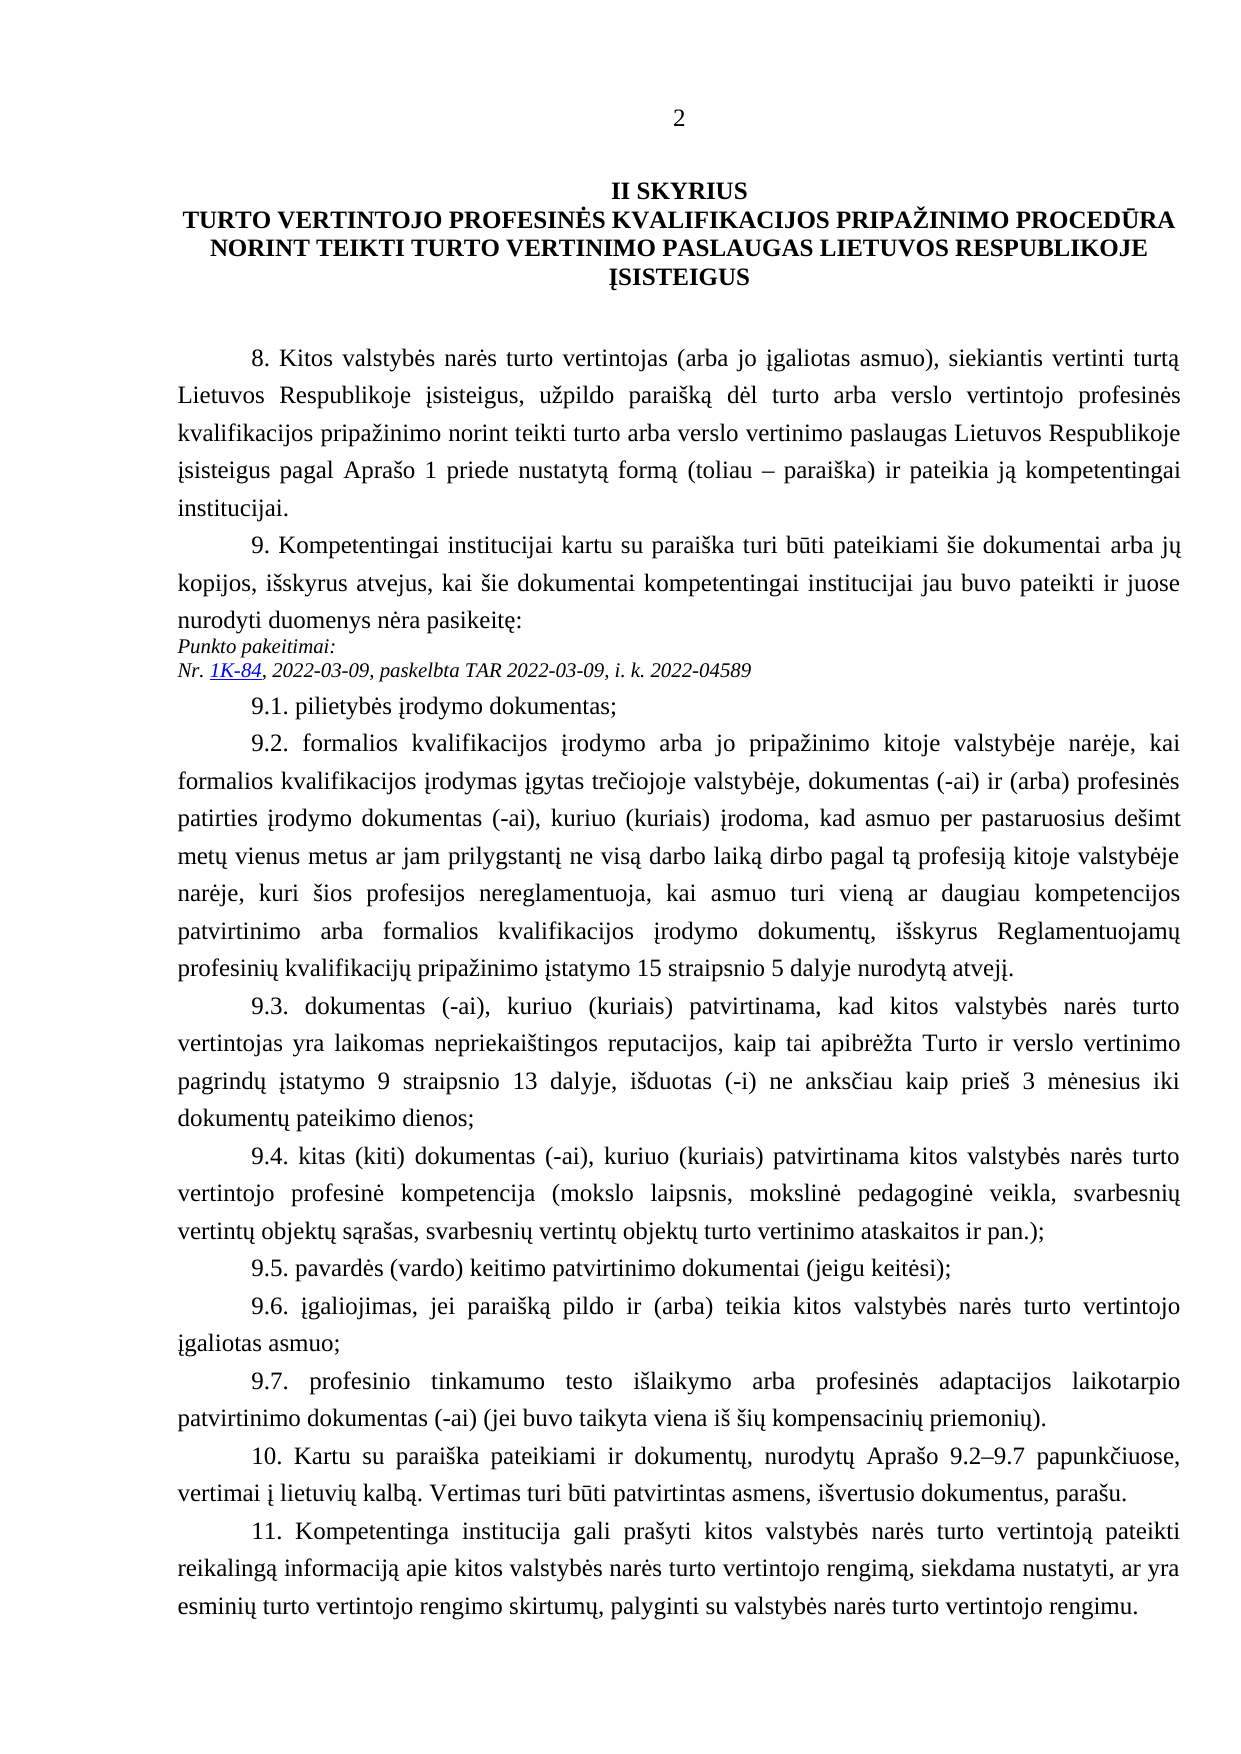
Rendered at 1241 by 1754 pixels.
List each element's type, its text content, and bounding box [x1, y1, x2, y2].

text 9.1. pilietybės įrodymo dokumentas; [177, 682, 1181, 720]
text 9.3. dokumentas (-ai), kuriuo (kuriais) patvirtinama, kad kitos valstybės narės turto vertintojas yra laikomas nepriekaištingos reputacijos, kaip tai apibrėžta Turto ir verslo vertinimo pagrindų įstatymo 9 straipsnio 13 dalyje, išduotas (-i) ne anksčiau kaip prieš 3 mėnesius iki dokumentų pateikimo dienos; [177, 982, 1181, 1132]
text 10. Kartu su paraiška pateikiami ir dokumentų, nurodytų Aprašo 9.2–9.7 papunkčiuose, vertimai į lietuvių kalbą. Vertimas turi būti patvirtintas asmens, išvertusio dokumentus, parašu. [177, 1432, 1181, 1507]
text 11. Kompetentinga institucija gali prašyti kitos valstybės narės turto vertintoją pateikti reikalingą informaciją apie kitos valstybės narės turto vertintojo rengimą, siekdama nustatyti, ar yra esminių turto vertintojo rengimo skirtumų, palyginti su valstybės narės turto vertintojo rengimu. [177, 1507, 1181, 1620]
text 9.5. pavardės (vardo) keitimo patvirtinimo dokumentai (jeigu keitėsi); [177, 1245, 1181, 1282]
text 9.2. formalios kvalifikacijos įrodymo arba jo pripažinimo kitoje valstybėje narėje, kai formalios kvalifikacijos įrodymas įgytas trečiojoje valstybėje, dokumentas (-ai) ir (arba) profesinės patirties įrodymo dokumentas (-ai), kuriuo (kuriais) įrodoma, kad asmuo per pastaruosius dešimt metų vienus metus ar jam prilygstantį ne visą darbo laiką dirbo pagal tą profesiją kitoje valstybėje narėje, kuri šios profesijos nereglamentuoja, kai asmuo turi vieną ar daugiau kompetencijos patvirtinimo arba formalios kvalifikacijos įrodymo dokumentų, išskyrus Reglamentuojamų profesinių kvalifikacijų pripažinimo įstatymo 15 straipsnio 5 dalyje nurodytą atvejį. [177, 720, 1181, 982]
text Nr. 1K-84, 2022-03-09, paskelbta TAR 2022-03-09, i. k. 2022-04589 [177, 658, 1181, 682]
text 9.4. kitas (kiti) dokumentas (-ai), kuriuo (kuriais) patvirtinama kitos valstybės narės turto vertintojo profesinė kompetencija (mokslo laipsnis, mokslinė pedagoginė veikla, svarbesnių vertintų objektų sąrašas, svarbesnių vertintų objektų turto vertinimo ataskaitos ir pan.); [177, 1132, 1181, 1245]
text 8. Kitos valstybės narės turto vertintojas (arba jo įgaliotas asmuo), siekiantis vertinti turtą Lietuvos Respublikoje įsisteigus, užpildo paraišką dėl turto arba verslo vertintojo profesinės kvalifikacijos pripažinimo norint teikti turto arba verslo vertinimo paslaugas Lietuvos Respublikoje įsisteigus pagal Aprašo 1 priede nustatytą formą (toliau – paraiška) ir pateikia ją kompetentingai institucijai. [177, 334, 1181, 522]
text Punkto pakeitimai: [177, 634, 1181, 658]
text TURTO VERTINTOJO PROFESINĖS KVALIFIKACIJOS PRIPAŽINIMO PROCEDŪRA NORINT TEIKTI TURTO VERTINIMO PASLAUGAS LIETUVOS RESPUBLIKOJE ĮSISTEIGUS [177, 205, 1181, 291]
text II SKYRIUS [177, 176, 1181, 205]
text 9. Kompetentingai institucijai kartu su paraiška turi būti pateikiami šie dokumentai arba jų kopijos, išskyrus atvejus, kai šie dokumentai kompetentingai institucijai jau buvo pateikti ir juose nurodyti duomenys nėra pasikeitę: [177, 522, 1181, 634]
text 9.7. profesinio tinkamumo testo išlaikymo arba profesinės adaptacijos laikotarpio patvirtinimo dokumentas (-ai) (jei buvo taikyta viena iš šių kompensacinių priemonių). [177, 1357, 1181, 1432]
text 9.6. įgaliojimas, jei paraišką pildo ir (arba) teikia kitos valstybės narės turto vertintojo įgaliotas asmuo; [177, 1282, 1181, 1357]
